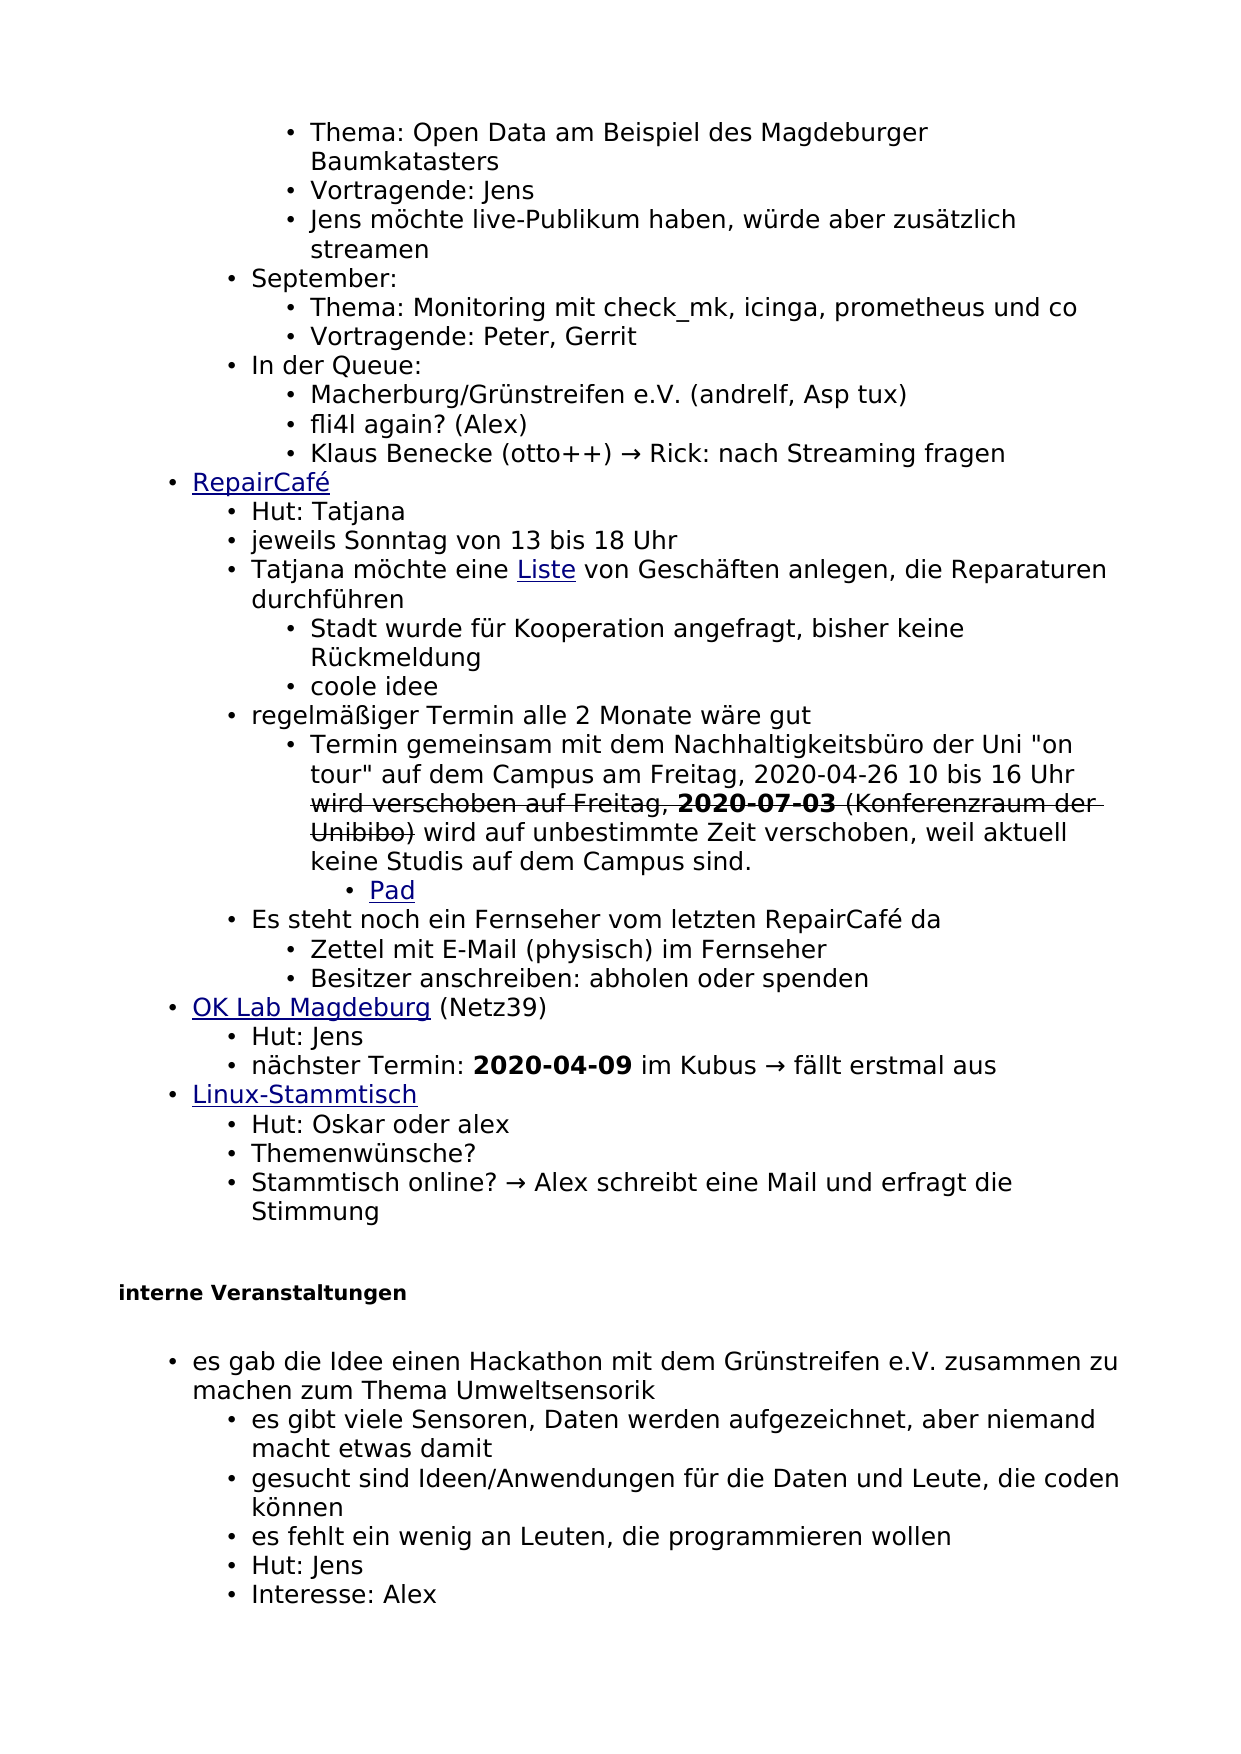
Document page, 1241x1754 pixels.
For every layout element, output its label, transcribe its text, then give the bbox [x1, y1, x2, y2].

list fli4l again? (Alex) [295, 410, 1122, 439]
list Hut: Oskar oder alex [236, 1110, 1122, 1139]
list Hut: Jens [236, 1022, 1122, 1051]
list Es steht noch ein Fernseher vom letzten RepairCafé da [236, 906, 1122, 935]
list September: [236, 264, 1122, 293]
list es gab die Idee einen Hackathon mit dem Grünstreifen e.V. zusammen zu machen zum Thema Umweltsensorik [177, 1347, 1122, 1406]
list Tatjana möchte eine Liste von Geschäften anlegen, die Reparaturen durchführen [236, 556, 1122, 614]
list Interesse: Alex [236, 1581, 1122, 1610]
list Stammtisch online? → Alex schreibt eine Mail und erfragt die Stimmung [236, 1168, 1122, 1226]
list Jens möchte live-Publikum haben, würde aber zusätzlich streamen [295, 206, 1122, 264]
list es fehlt ein wenig an Leuten, die programmieren wollen [236, 1522, 1122, 1551]
list Zettel mit E-Mail (physisch) im Fernseher [295, 935, 1122, 964]
list regelmäßiger Termin alle 2 Monate wäre gut [236, 701, 1122, 731]
list Linux-Stammtisch [177, 1081, 1122, 1110]
list es gibt viele Sensoren, Daten werden aufgezeichnet, aber niemand macht etwas damit [236, 1406, 1122, 1464]
list OK Lab Magdeburg (Netz39) [177, 993, 1122, 1022]
list jeweils Sonntag von 13 bis 18 Uhr [236, 526, 1122, 556]
list Klaus Benecke (otto++) → Rick: nach Streaming fragen [295, 439, 1122, 468]
list Themenwünsche? [236, 1139, 1122, 1168]
list Pad [354, 876, 1122, 906]
list In der Queue: [236, 351, 1122, 381]
list Hut: Tatjana [236, 497, 1122, 526]
list nächster Termin: 2020-04-09 im Kubus → fällt erstmal aus [236, 1051, 1122, 1081]
list RepairCafé [177, 468, 1122, 497]
list Hut: Jens [236, 1551, 1122, 1581]
list Vortragende: Peter, Gerrit [295, 322, 1122, 351]
list coole idee [295, 672, 1122, 701]
list Macherburg/Grünstreifen e.V. (andrelf, Asp tux) [295, 381, 1122, 410]
list Besitzer anschreiben: abholen oder spenden [295, 964, 1122, 993]
list Termin gemeinsam mit dem Nachhaltigkeitsbüro der Uni "on tour" auf dem Campus am Freitag, 2020-04-26 10 bis 16 Uhr wird verschoben auf Freitag, 2020-07-03 (Konferenzraum der Unibibo) wird auf unbestimmte Zeit verschoben, weil aktuell keine Studis auf dem Campus sind. [295, 731, 1122, 876]
subtitle interne Veranstaltungen [118, 1281, 1122, 1305]
list gesucht sind Ideen/Anwendungen für die Daten und Leute, die coden können [236, 1464, 1122, 1522]
list Thema: Open Data am Beispiel des Magdeburger Baumkatasters [295, 118, 1122, 176]
list Vortragende: Jens [295, 176, 1122, 206]
list Thema: Monitoring mit check_mk, icinga, prometheus und co [295, 293, 1122, 322]
list Stadt wurde für Kooperation angefragt, bisher keine Rückmeldung [295, 614, 1122, 672]
